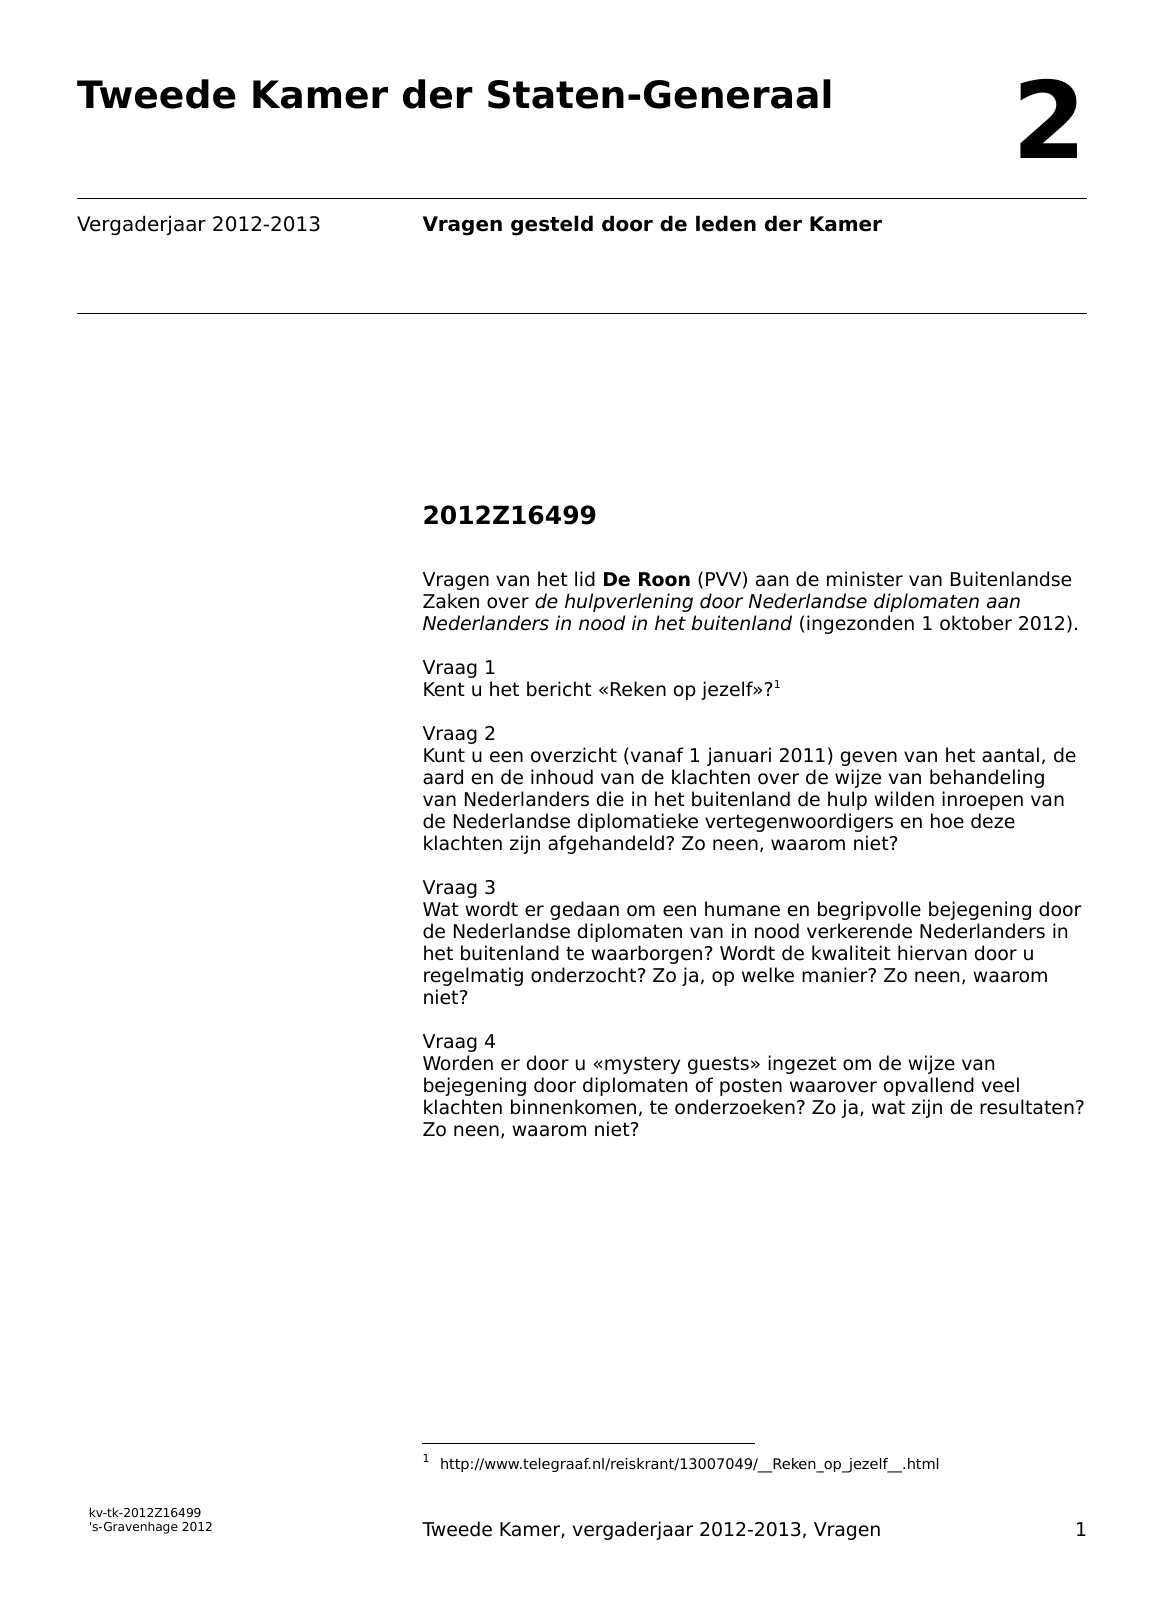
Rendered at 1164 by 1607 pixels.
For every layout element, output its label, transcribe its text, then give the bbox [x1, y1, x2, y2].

text Vragen van het lid De Roon (PVV) aan de minister van Buitenlandse Zaken over de hulpverlening door Nederlandse diplomaten aan Nederlanders in nood in het buitenland (ingezonden 1 oktober 2012). [422, 569, 1087, 635]
text 's-Gravenhage 2012 [88, 1520, 323, 1534]
text 2012Z16499 [422, 501, 1087, 531]
table_cell Vergaderjaar 2012-2013 [77, 199, 422, 313]
table_cell Vragen gesteld door de leden der Kamer [422, 199, 1087, 313]
table_header Tweede Kamer der Staten-Generaal [77, 59, 886, 198]
text kv-tk-2012Z16499 [88, 1506, 323, 1520]
text Kunt u een overzicht (vanaf 1 januari 2011) geven van het aantal, de aard en de inhoud van de klachten over de wijze van behandeling van Nederlanders die in het buitenland de hulp wilden inroepen van de Nederlandse diplomatieke vertegenwoordigers en hoe deze klachten zijn afgehandeld? Zo neen, waarom niet? [422, 745, 1087, 855]
text Vraag 4 [422, 1031, 1087, 1053]
text Vraag 2 [422, 723, 1087, 745]
text Kent u het bericht «Reken op jezelf»? [422, 679, 1087, 701]
text Vraag 3 [422, 877, 1087, 899]
text Wat wordt er gedaan om een humane en begripvolle bejegening door de Nederlandse diplomaten van in nood verkerende Nederlanders in het buitenland te waarborgen? Wordt de kwaliteit hiervan door u regelmatig onderzocht? Zo ja, op welke manier? Zo neen, waarom niet? [422, 899, 1087, 1009]
text http://www.telegraaf.nl/reiskrant/13007049/__Reken_op_jezelf__.html [422, 1452, 1087, 1474]
text Vraag 1 [422, 657, 1087, 679]
text Worden er door u «mystery guests» ingezet om de wijze van bejegening door diplomaten of posten waarover opvallend veel klachten binnenkomen, te onderzoeken? Zo ja, wat zijn de resultaten? Zo neen, waarom niet? [422, 1053, 1087, 1141]
table_header 2 [886, 59, 1087, 198]
